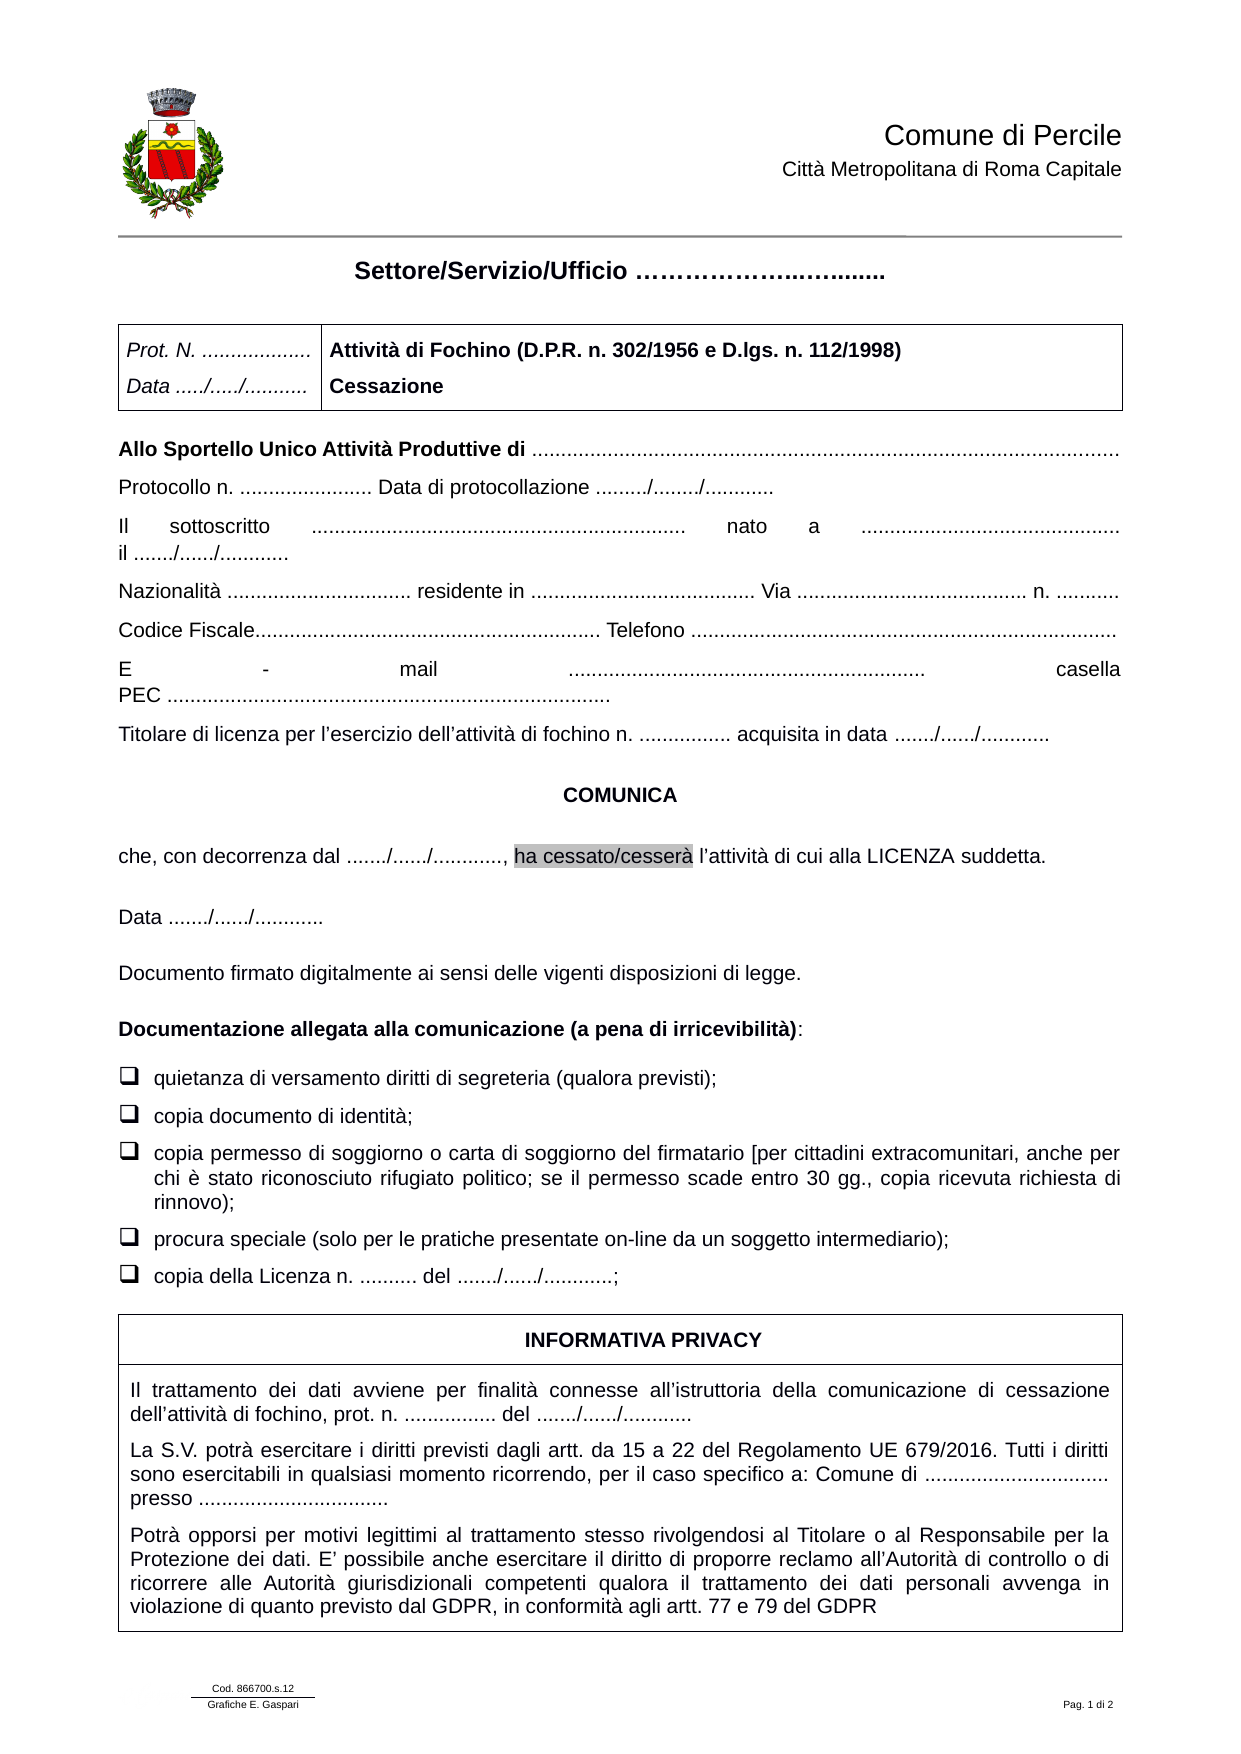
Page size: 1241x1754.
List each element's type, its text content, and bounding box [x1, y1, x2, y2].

list quietanza di versamento diritti di segreteria (qualora previsti); [118, 1066, 1122, 1091]
subtitle copia della Licenza n. .......... del ......./....../............; [118, 1264, 1122, 1289]
text Nazionalità ................................ residente in ....................................... Via ........................................ n. ........... [118, 579, 1122, 603]
list procura speciale (solo per le pratiche presentate on-line da un soggetto intermediario); [118, 1227, 1122, 1252]
text Allo Sportello Unico Attività Produttive di [118, 436, 1122, 460]
text Documentazione allegata alla comunicazione (a pena di irricevibilità): [118, 1017, 1122, 1041]
text E - mail .............................................................. casella PEC ............................................................................. [118, 657, 1122, 707]
table_header Prot. N. ................... Data ...../...../........... [119, 325, 321, 410]
text Titolare di licenza per l’esercizio dell’attività di fochino n. ................ acquisita in data ......./....../............ [118, 722, 1122, 746]
table_header Attività di Fochino (D.P.R. n. 302/1956 e D.lgs. n. 112/1998) Cessazione [322, 325, 1122, 410]
text Comune di Percile [224, 118, 1122, 152]
list copia permesso di soggiorno o carta di soggiorno del firmatario [per cittadini extracomunitari, anche per chi è stato riconosciuto rifugiato politico; se il permesso scade entro 30 gg., copia ricevuta richiesta di rinnovo); [118, 1141, 1122, 1214]
list copia documento di identità; [118, 1104, 1122, 1129]
table_cell Il trattamento dei dati avviene per finalità connesse all’istruttoria della comunicazione di cessazione dell’attività di fochino, prot. n. ................ del ......./....../............ La S.V. potrà esercitare i diritti previsti dagli artt. da 15 a 22 del Regolamento UE 679/2016. Tutti i diritti sono esercitabili in qualsiasi momento ricorrendo, per il caso specifico a: Comune di ................................ presso ................................. Potrà opporsi per motivi legittimi al trattamento stesso rivolgendosi al Titolare o al Responsabile per la Protezione dei dati. E’ possibile anche esercitare il diritto di proporre reclamo all’Autorità di controllo o di ricorrere alle Autorità giurisdizionali competenti qualora il trattamento dei dati personali avvenga in violazione di quanto previsto dal GDPR, in conformità agli artt. 77 e 79 del GDPR [119, 1365, 1122, 1631]
picture [122, 87, 224, 219]
text Settore/Servizio/Ufficio ………………...…........ [118, 256, 1122, 284]
text Protocollo n. ....................... Data di protocollazione ........./......../............ [118, 475, 1122, 499]
text Città Metropolitana di Roma Capitale [224, 157, 1122, 181]
table_header INFORMATIVA PRIVACY [119, 1315, 1122, 1364]
text che, con decorrenza dal ......./....../............, ha cessato/cesserà l’attività di cui alla LICENZA suddetta. [118, 844, 1122, 868]
text Il sottoscritto ................................................................. nato a ............................................. il ......./....../............ [118, 514, 1122, 564]
text Data ......./....../............ [118, 905, 1122, 929]
text Documento firmato digitalmente ai sensi delle vigenti disposizioni di legge. [118, 961, 1122, 985]
text COMUNICA [118, 783, 1122, 807]
text Codice Fiscale............................................................ Telefono .......................................................................... [118, 618, 1122, 642]
